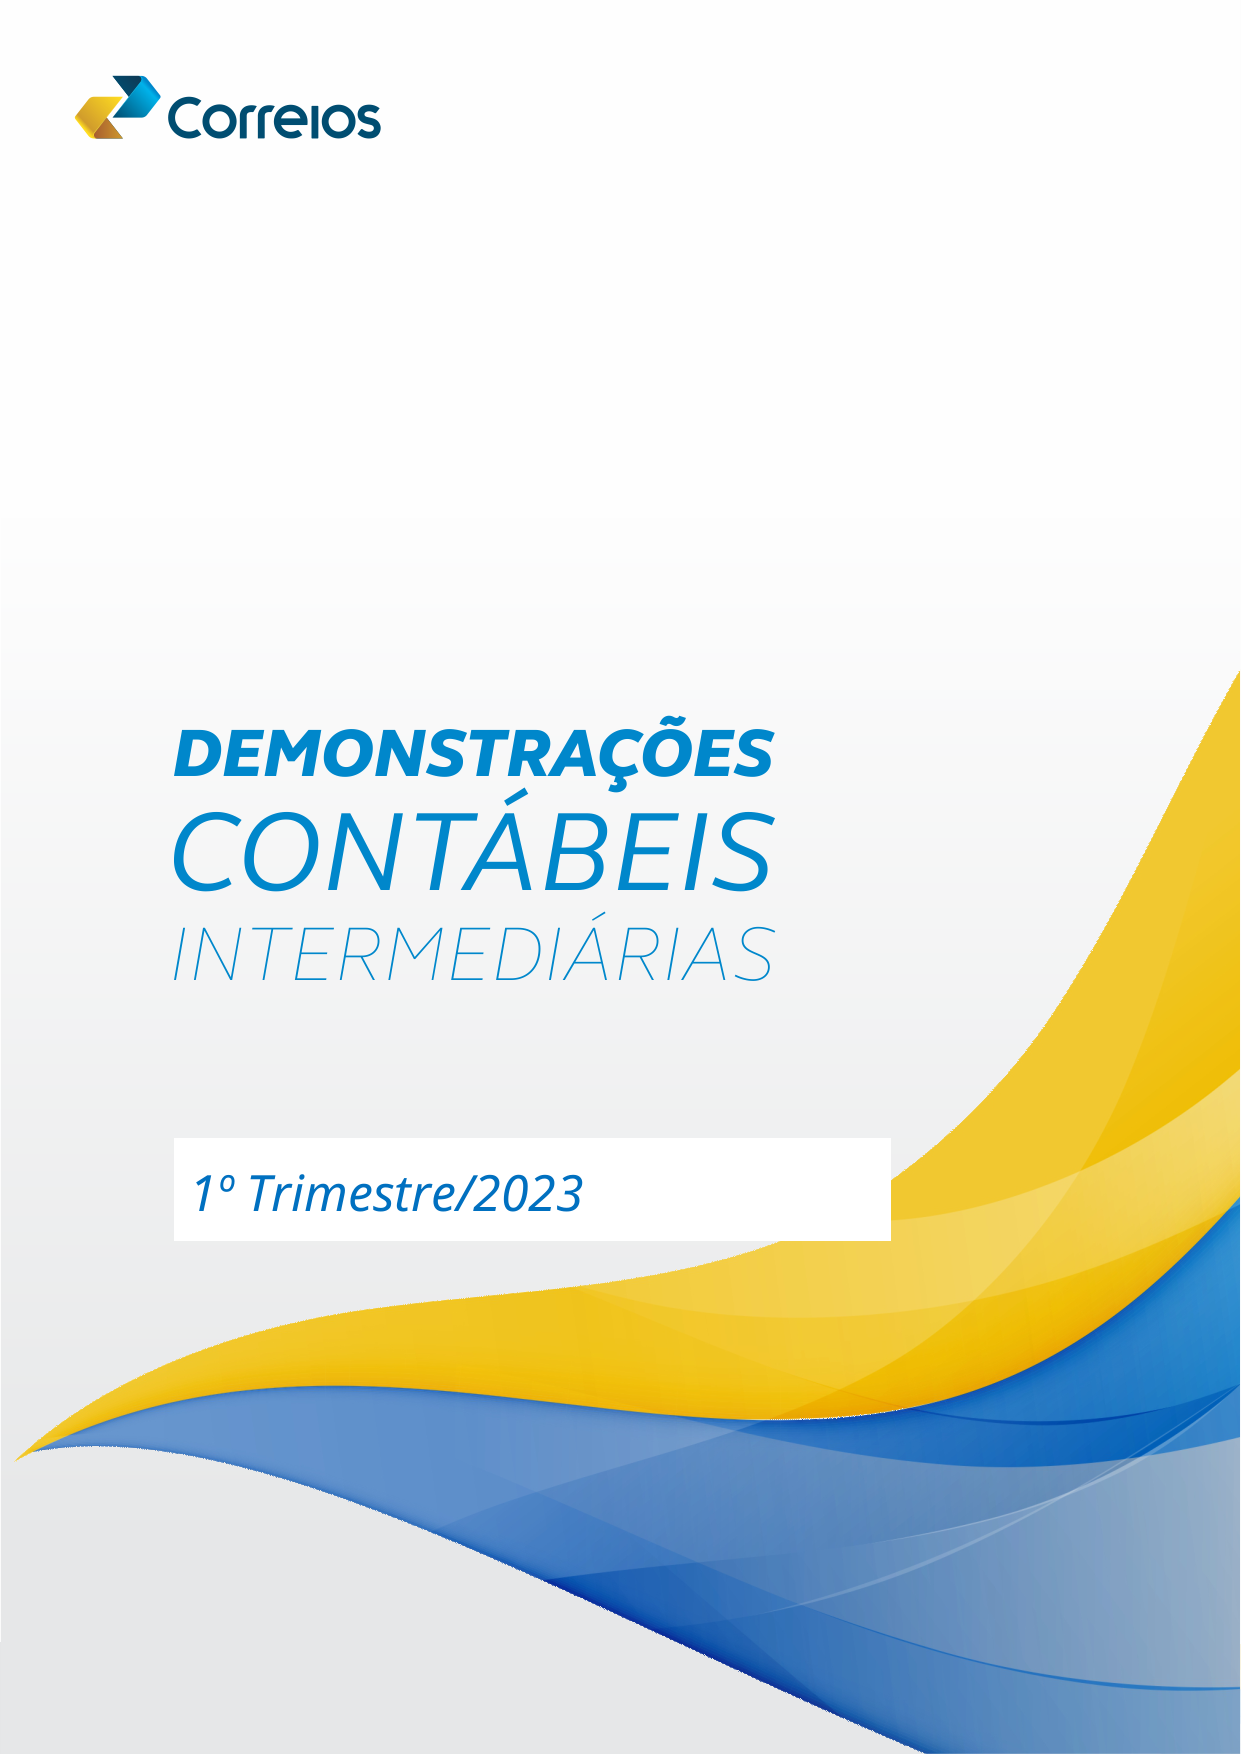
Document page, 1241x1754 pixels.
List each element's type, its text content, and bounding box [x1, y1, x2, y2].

text 1º Trimestre/2023 [189, 1158, 876, 1226]
